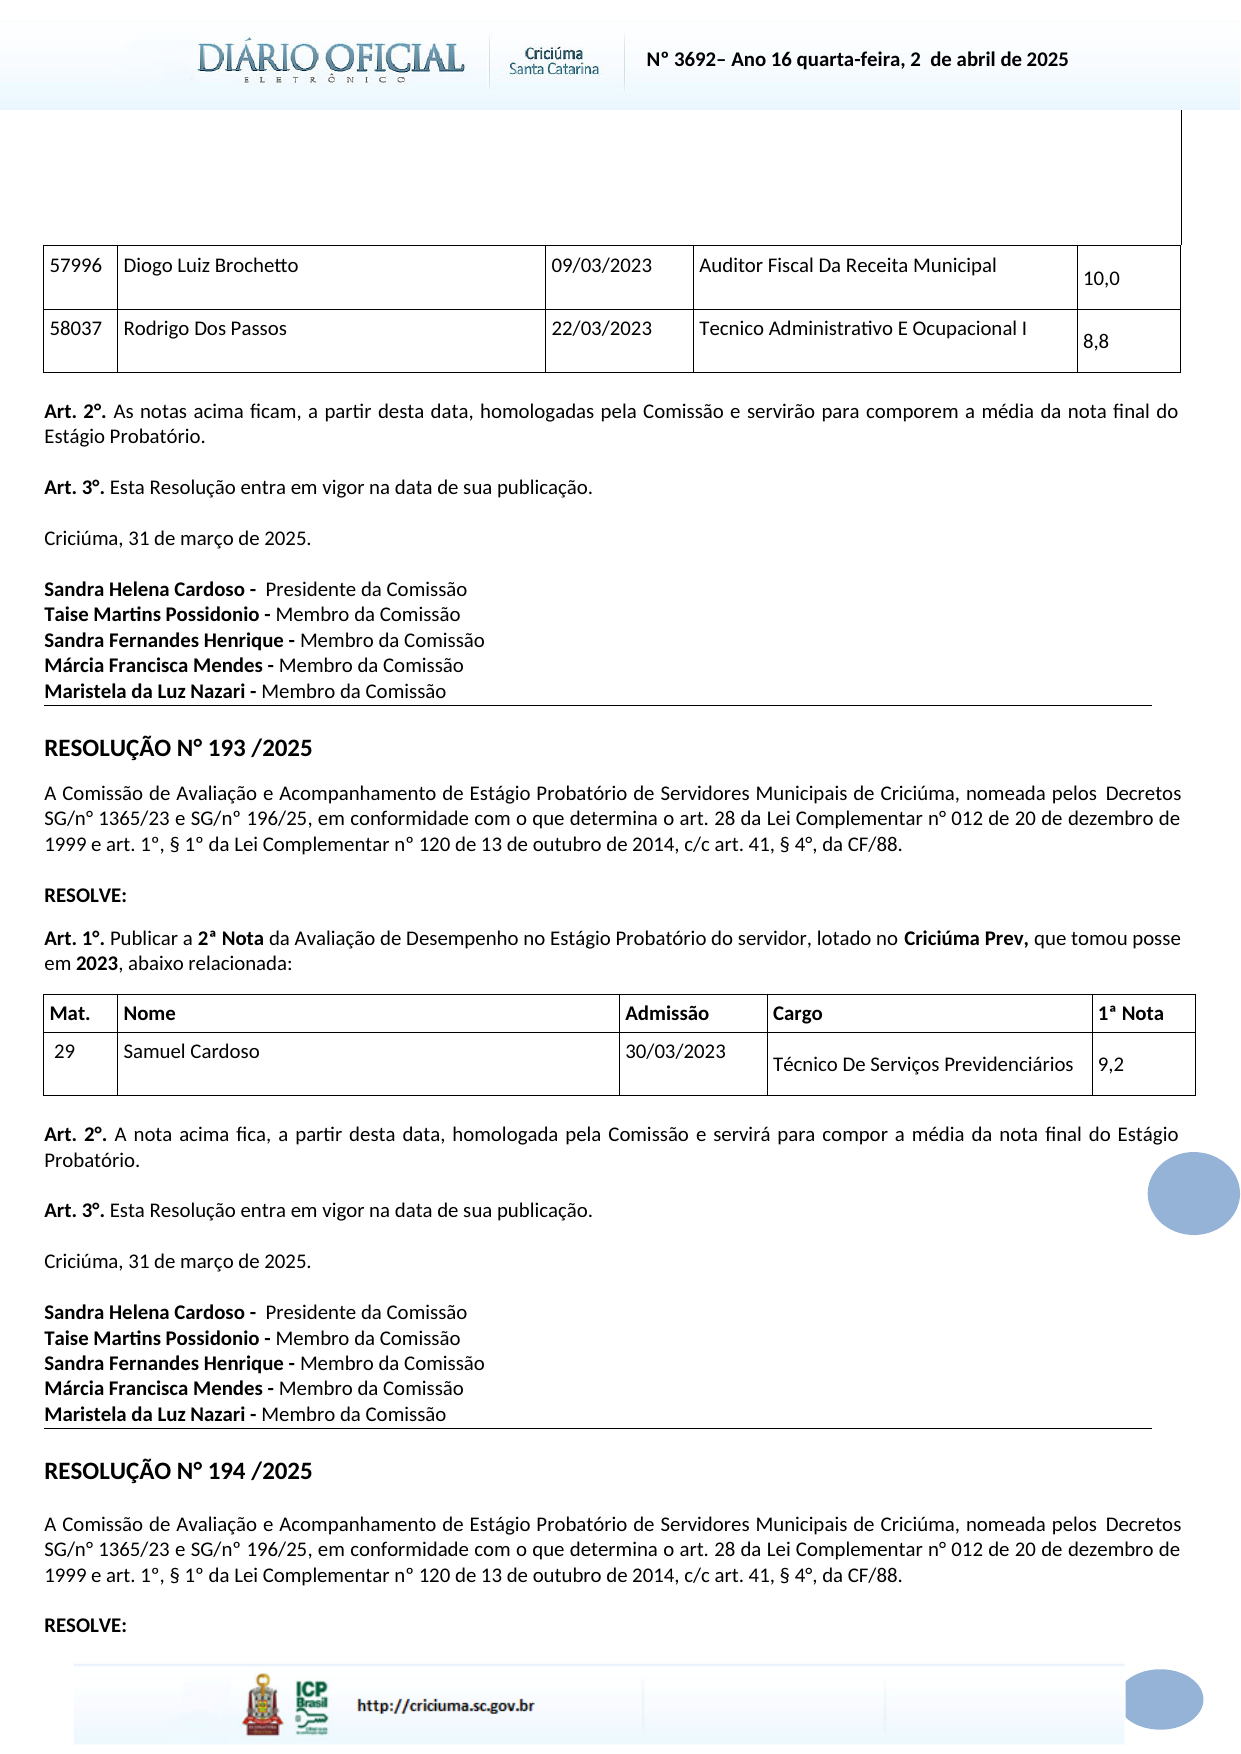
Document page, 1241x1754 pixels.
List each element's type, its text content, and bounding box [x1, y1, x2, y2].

text A Comissão de Avaliação e Acompanhamento de Estágio Probatório de Servidores Municipais de Criciúma, nomeada pelos Decretos SG/n° 1365/23 e SG/nº 196/25, em conformidade com o que determina o art. 28 da Lei Complementar n° 012 de 20 de dezembro de 1999 e art. 1º, § 1º da Lei Complementar nº 120 de 13 de outubro de 2014, c/c art. 41, § 4°, da CF/88. [44, 1511, 1181, 1587]
table_header Mat. [44, 995, 117, 1032]
text Taise Martins Possidonio - Membro da Comissão [44, 602, 1181, 627]
table_cell 29 [44, 1033, 117, 1095]
text RESOLUÇÃO N° 194 /2025 [44, 1455, 1181, 1486]
table_header Cargo [768, 995, 1092, 1032]
table_cell Samuel Cardoso [118, 1033, 619, 1095]
text A Comissão de Avaliação e Acompanhamento de Estágio Probatório de Servidores Municipais de Criciúma, nomeada pelos Decretos SG/n° 1365/23 e SG/nº 196/25, em conformidade com o que determina o art. 28 da Lei Complementar n° 012 de 20 de dezembro de 1999 e art. 1º, § 1º da Lei Complementar nº 120 de 13 de outubro de 2014, c/c art. 41, § 4°, da CF/88. [44, 780, 1181, 856]
text Criciúma, 31 de março de 2025. [44, 525, 1181, 551]
text Maristela da Luz Nazari - Membro da Comissão [44, 678, 1152, 705]
table_header Nome [118, 995, 619, 1032]
text Márcia Francisca Mendes - Membro da Comissão [44, 652, 1181, 678]
text RESOLVE: [44, 1613, 1181, 1638]
table_cell 22/03/2023 [546, 310, 693, 372]
text Art. 2°. As notas acima ficam, a partir desta data, homologadas pela Comissão e servirão para comporem a média da nota final do Estágio Probatório. [44, 398, 1181, 449]
table_cell 30/03/2023 [620, 1033, 767, 1095]
text Sandra Helena Cardoso - Presidente da Comissão [44, 576, 1181, 602]
text RESOLUÇÃO N° 193 /2025 [44, 732, 1181, 762]
text Art. 2°. A nota acima fica, a partir desta data, homologada pela Comissão e servirá para compor a média da nota final do Estágio Probatório. [44, 1121, 1181, 1172]
text Sandra Fernandes Henrique - Membro da Comissão [44, 1350, 1181, 1376]
text RESOLVE: [44, 882, 1181, 907]
table_header 1ª Nota [1093, 995, 1195, 1032]
table_cell 10,0 [1078, 246, 1180, 308]
text Márcia Francisca Mendes - Membro da Comissão [44, 1376, 1181, 1401]
table_cell Auditor Fiscal Da Receita Municipal [694, 246, 1077, 308]
text Criciúma, 31 de março de 2025. [44, 1248, 1181, 1274]
table_cell 09/03/2023 [546, 246, 693, 308]
table_header Admissão [620, 995, 767, 1032]
text Art. 1°. Publicar a 2ª Nota da Avaliação de Desempenho no Estágio Probatório do servidor, lotado no Criciúma Prev, que tomou posse em 2023, abaixo relacionada: [44, 925, 1181, 976]
table_cell Diogo Luiz Brochetto [118, 246, 545, 308]
text Art. 3°. Esta Resolução entra em vigor na data de sua publicação. [44, 474, 1181, 500]
table_cell 8,8 [1078, 310, 1180, 372]
table_cell 9,2 [1093, 1033, 1195, 1095]
text Maristela da Luz Nazari - Membro da Comissão [44, 1401, 1152, 1428]
table_cell Técnico De Serviços Previdenciários [768, 1033, 1092, 1095]
table_cell Tecnico Administrativo E Ocupacional I [694, 310, 1077, 372]
text Sandra Fernandes Henrique - Membro da Comissão [44, 627, 1181, 652]
text Art. 3°. Esta Resolução entra em vigor na data de sua publicação. [44, 1198, 1160, 1223]
table_cell 57996 [44, 246, 117, 308]
text Sandra Helena Cardoso - Presidente da Comissão [44, 1299, 1181, 1325]
table_cell Rodrigo Dos Passos [118, 310, 545, 372]
table_cell 58037 [44, 310, 117, 372]
text Taise Martins Possidonio - Membro da Comissão [44, 1325, 1181, 1350]
